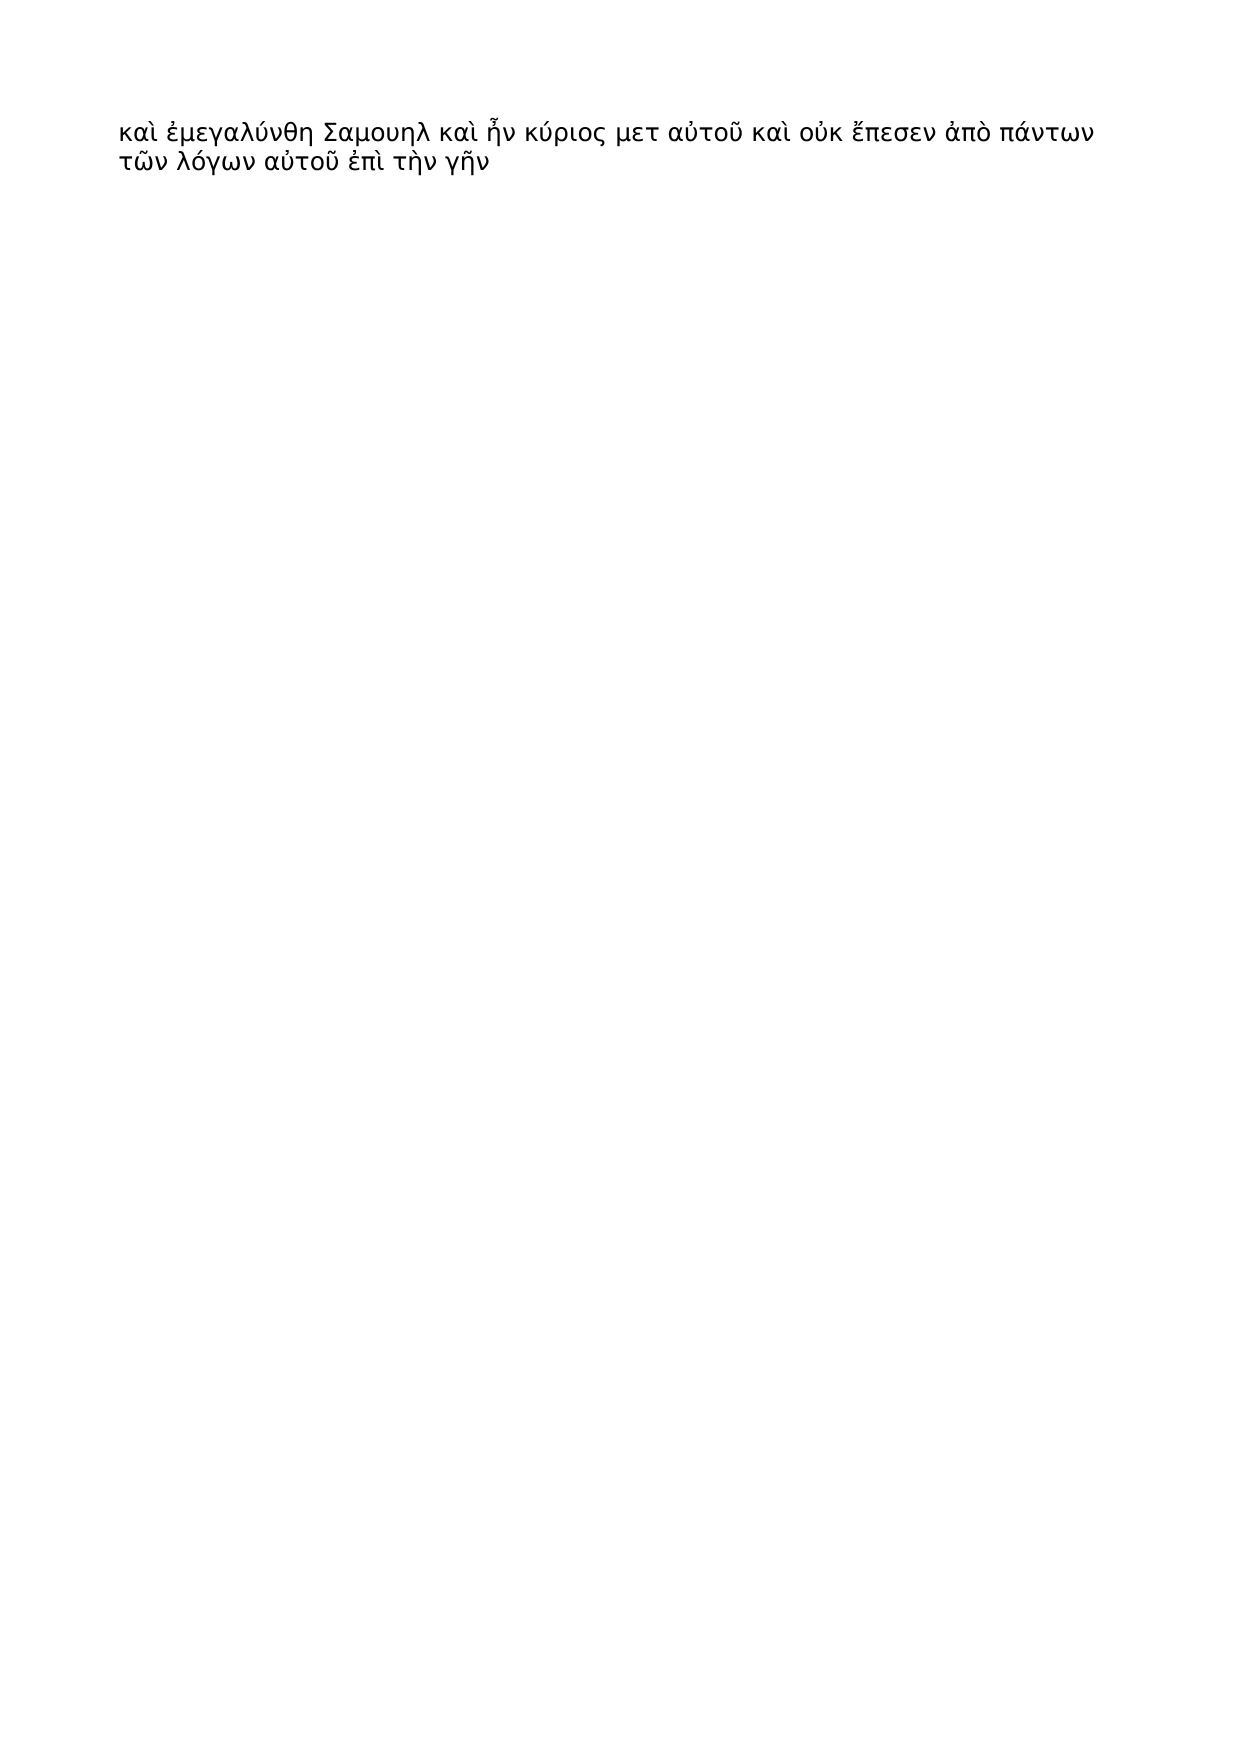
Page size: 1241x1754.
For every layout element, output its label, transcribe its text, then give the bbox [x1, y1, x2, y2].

text καὶ ἐμεγαλύνθη Σαμουηλ καὶ ἦν κύριος μετ αὐτοῦ καὶ οὐκ ἔπεσεν ἀπὸ πάντων τῶν λόγων αὐτοῦ ἐπὶ τὴν γῆν [118, 118, 1122, 176]
